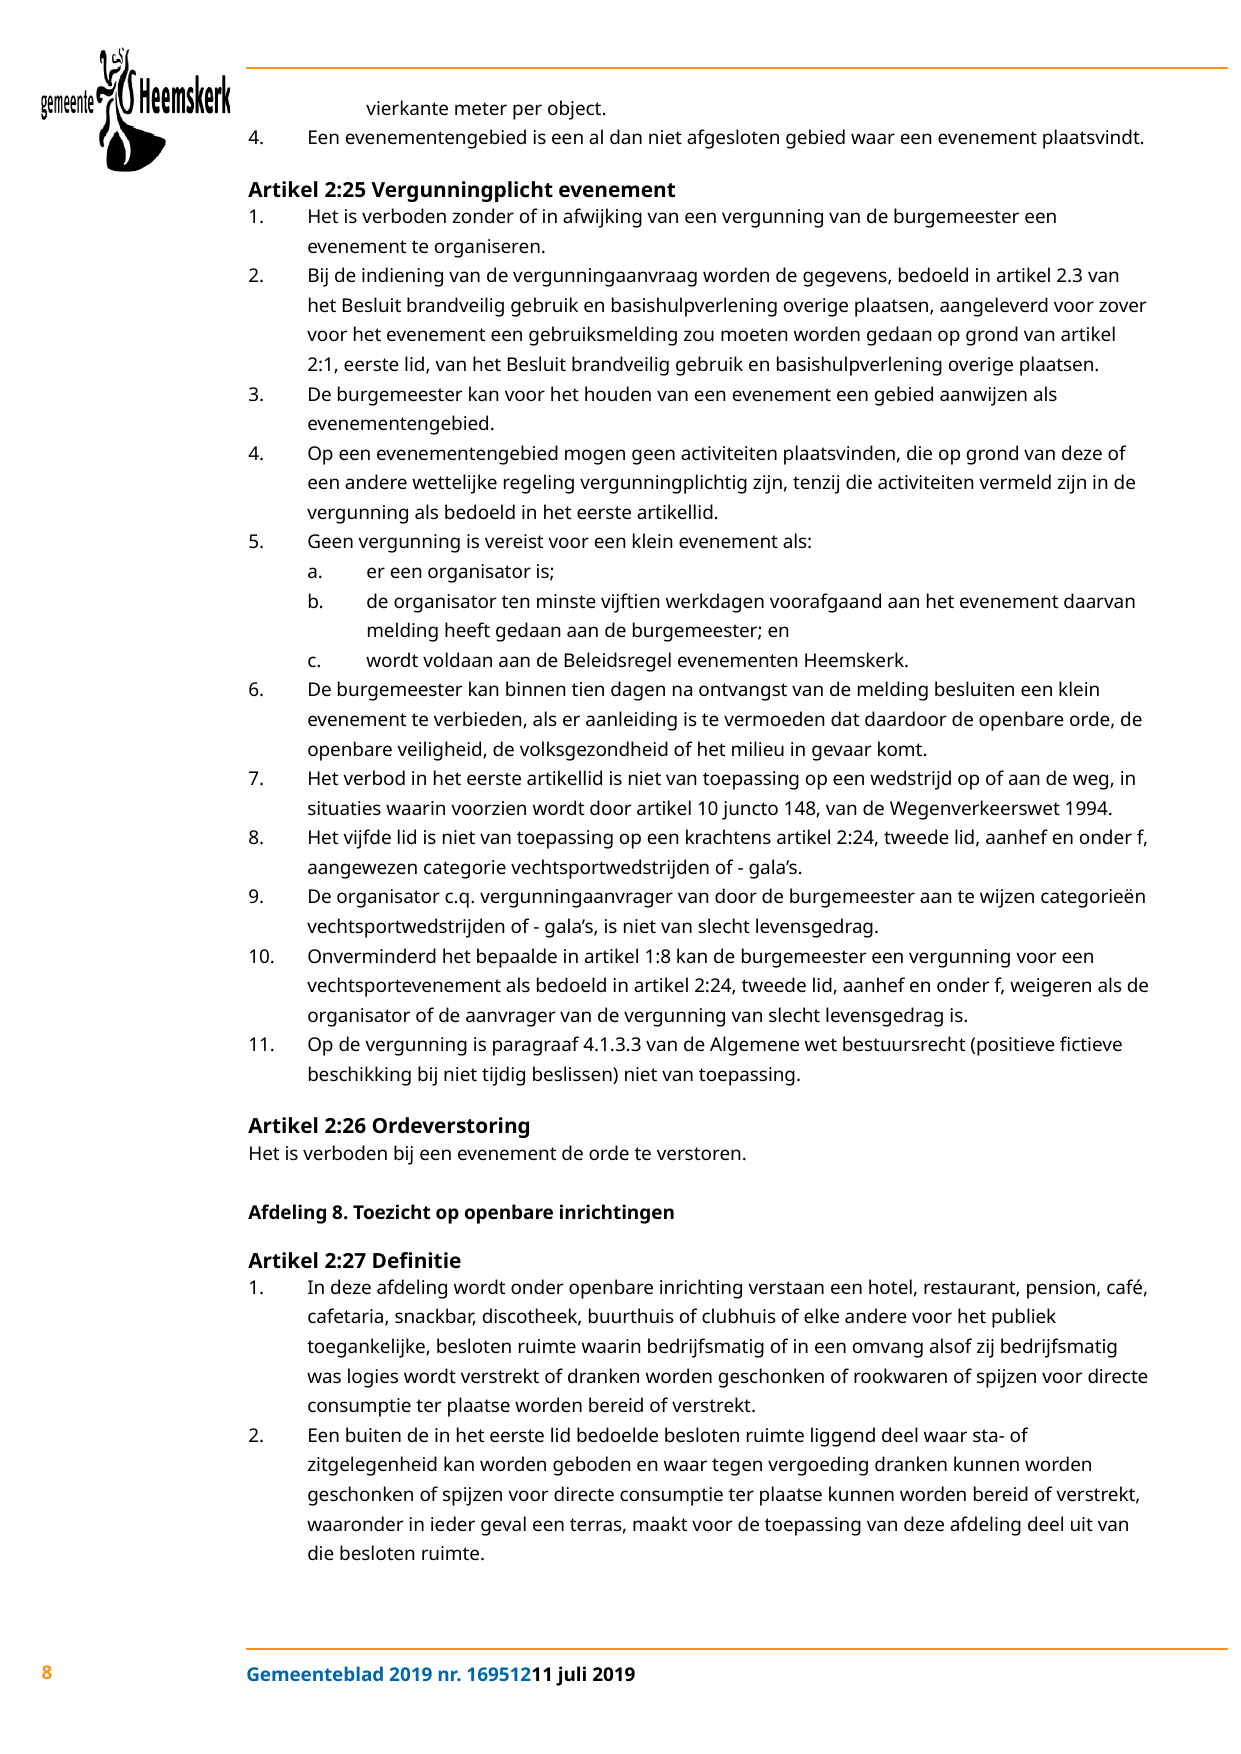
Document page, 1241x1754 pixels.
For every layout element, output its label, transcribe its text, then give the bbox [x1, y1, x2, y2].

list In deze afdeling wordt onder openbare inrichting verstaan een hotel, restaurant, pension, café, cafetaria, snackbar, discotheek, buurthuis of clubhuis of elke andere voor het publiek toegankelijke, besloten ruimte waarin bedrijfsmatig of in een omvang alsof zij bedrijfsmatig was logies wordt verstrekt of dranken worden geschonken of rookwaren of spijzen voor directe consumptie ter plaatse worden bereid of verstrekt. [248, 1274, 1152, 1418]
list vierkante meter per object. [307, 95, 1152, 121]
list Onverminderd het bepaalde in artikel 1:8 kan de burgemeester een vergunning voor een vechtsportevenement als bedoeld in artikel 2:24, tweede lid, aanhef en onder f, weigeren als de organisator of de aanvrager van de vergunning van slecht levensgedrag is. [248, 943, 1152, 1028]
list Een evenementengebied is een al dan niet afgesloten gebied waar een evenement plaatsvindt. [248, 124, 1152, 150]
text Artikel 2:25 Vergunningplicht evenement [248, 175, 1152, 203]
list De organisator c.q. vergunningaanvrager van door de burgemeester aan te wijzen categorieën vechtsportwedstrijden of - gala’s, is niet van slecht levensgedrag. [248, 884, 1152, 939]
list De burgemeester kan voor het houden van een evenement een gebied aanwijzen als evenementengebied. [248, 381, 1152, 436]
list Het is verboden zonder of in afwijking van een vergunning van de burgemeester een evenement te organiseren. [248, 203, 1152, 258]
picture [41, 47, 231, 172]
list Een buiten de in het eerste lid bedoelde besloten ruimte liggend deel waar sta- of zitgelegenheid kan worden geboden en waar tegen vergoeding dranken kunnen worden geschonken of spijzen voor directe consumptie ter plaatse kunnen worden bereid of verstrekt, waaronder in ieder geval een terras, maakt voor de toepassing van deze afdeling deel uit van die besloten ruimte. [248, 1422, 1152, 1566]
text Het is verboden bij een evenement de orde te verstoren. [248, 1140, 1152, 1166]
list wordt voldaan aan de Beleidsregel evenementen Heemskerk. [307, 647, 1152, 673]
text Artikel 2:27 Definitie [248, 1246, 1152, 1274]
list Het vijfde lid is niet van toepassing op een krachtens artikel 2:24, tweede lid, aanhef en onder f, aangewezen categorie vechtsportwedstrijden of - gala’s. [248, 824, 1152, 880]
list Op een evenementengebied mogen geen activiteiten plaatsvinden, die op grond van deze of een andere wettelijke regeling vergunningplichtig zijn, tenzij die activiteiten vermeld zijn in de vergunning als bedoeld in het eerste artikellid. [248, 440, 1152, 525]
text Afdeling 8. Toezicht op openbare inrichtingen [248, 1199, 1152, 1225]
list Het verbod in het eerste artikellid is niet van toepassing op een wedstrijd op of aan de weg, in situaties waarin voorzien wordt door artikel 10 juncto 148, van de Wegenverkeerswet 1994. [248, 765, 1152, 821]
list De burgemeester kan binnen tien dagen na ontvangst van de melding besluiten een klein evenement te verbieden, als er aanleiding is te vermoeden dat daardoor de openbare orde, de openbare veiligheid, de volksgezondheid of het milieu in gevaar komt. [248, 677, 1152, 761]
list de organisator ten minste vijftien werkdagen voorafgaand aan het evenement daarvan melding heeft gedaan aan de burgemeester; en [307, 588, 1152, 643]
list Bij de indiening van de vergunningaanvraag worden de gegevens, bedoeld in artikel 2.3 van het Besluit brandveilig gebruik en basishulpverlening overige plaatsen, aangeleverd voor zover voor het evenement een gebruiksmelding zou moeten worden gedaan op grond van artikel 2:1, eerste lid, van het Besluit brandveilig gebruik en basishulpverlening overige plaatsen. [248, 262, 1152, 377]
list Geen vergunning is vereist voor een klein evenement als: [248, 529, 1152, 554]
list er een organisator is; [307, 558, 1152, 584]
text Artikel 2:26 Ordeverstoring [248, 1112, 1152, 1140]
list Op de vergunning is paragraaf 4.1.3.3 van de Algemene wet bestuursrecht (positieve fictieve beschikking bij niet tijdig beslissen) niet van toepassing. [248, 1032, 1152, 1087]
